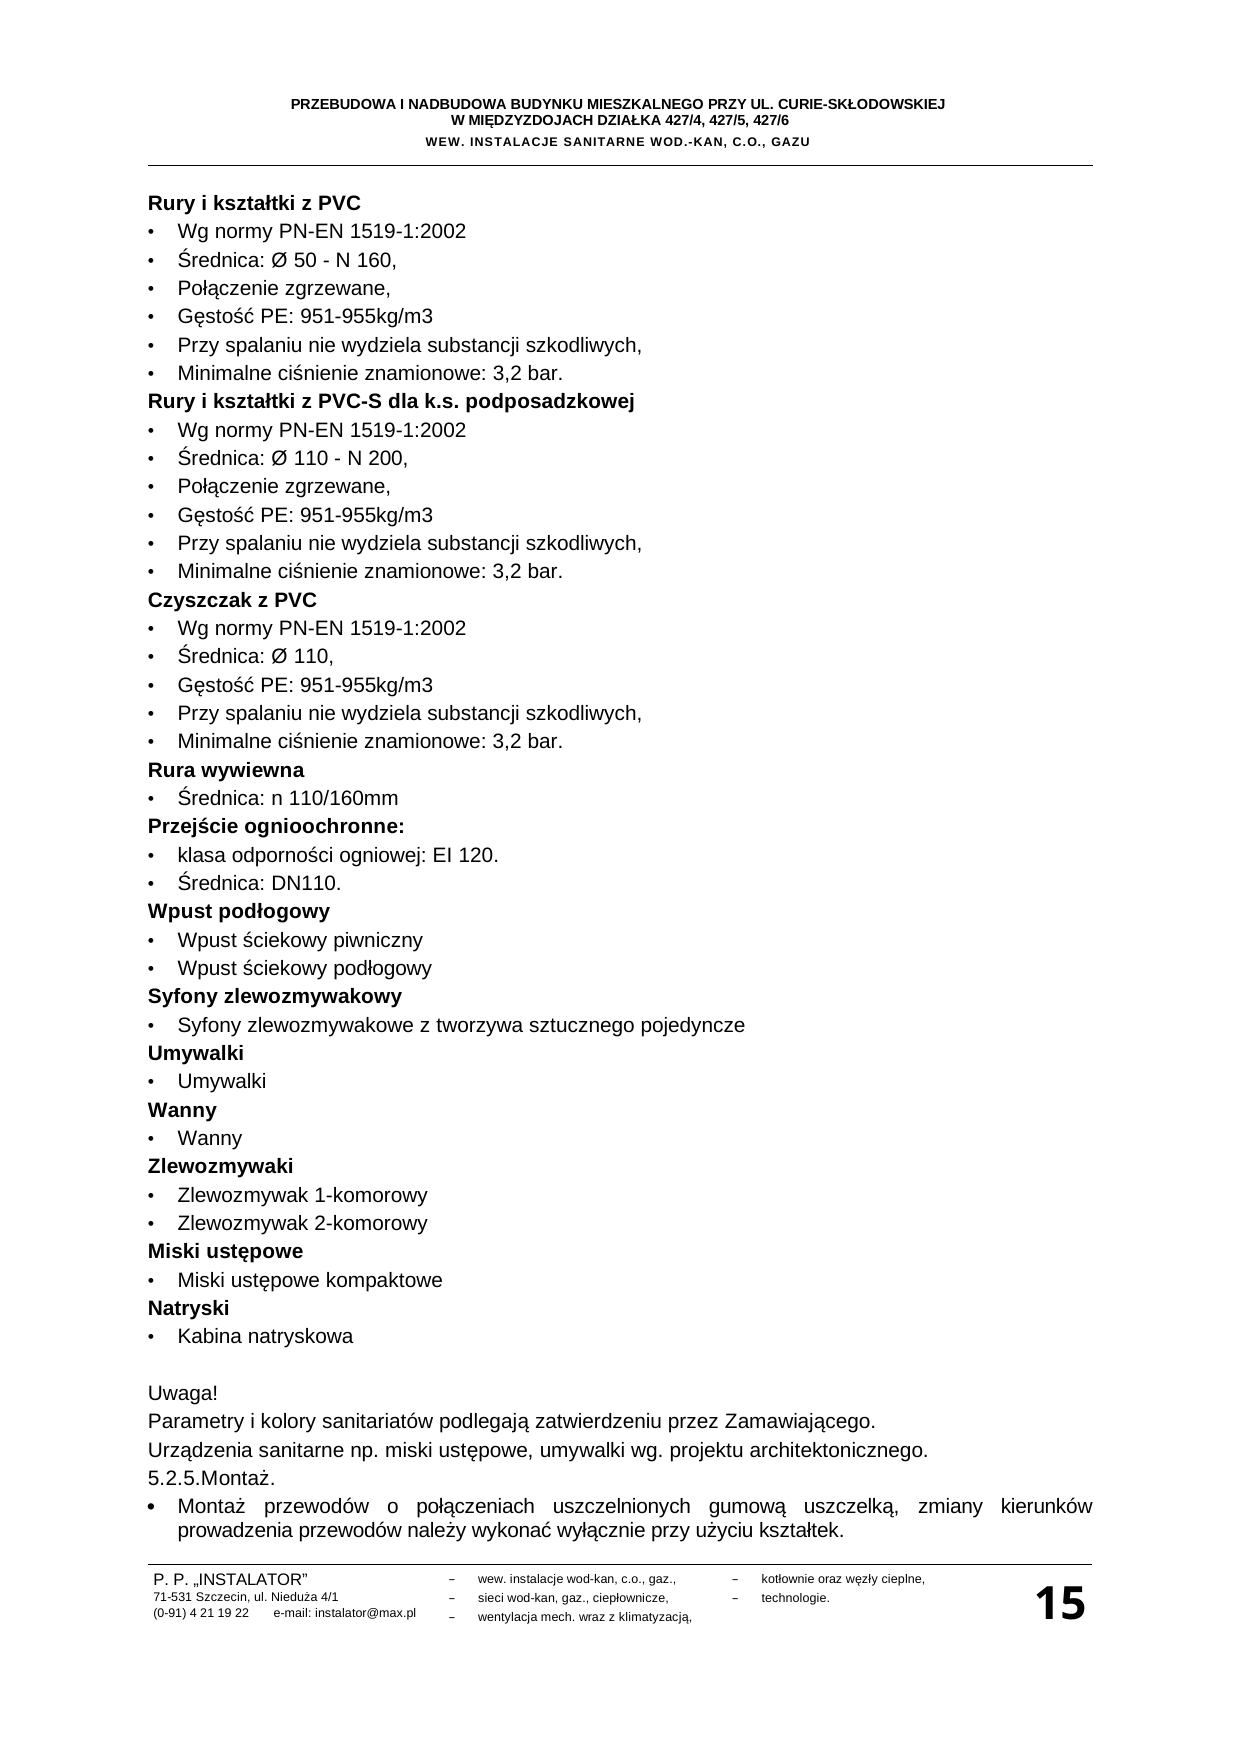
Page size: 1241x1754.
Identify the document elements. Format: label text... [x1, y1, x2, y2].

text Zlewozmywaki [148, 1155, 1092, 1178]
list Syfony zlewozmywakowe z tworzywa sztucznego pojedyncze [148, 1013, 1092, 1037]
text Czyszczak z PVC [148, 588, 1092, 612]
list Montaż przewodów o połączeniach uszczelnionych gumową uszczelką, zmiany kierunków prowadzenia przewodów należy wykonać wyłącznie przy użyciu kształtek. [148, 1495, 1092, 1542]
list Wpust ściekowy podłogowy [148, 957, 1092, 980]
text Parametry i kolory sanitariatów podlegają zatwierdzeniu przez Zamawiającego. [148, 1410, 1092, 1433]
text Rury i kształtki z PVC [148, 192, 1092, 215]
list Średnica: Ø 110 - N 200, [148, 447, 1092, 470]
list Wg normy PN-EN 1519-1:2002 [148, 617, 1092, 640]
list Zlewozmywak 2-komorowy [148, 1212, 1092, 1235]
list Przy spalaniu nie wydziela substancji szkodliwych, [148, 532, 1092, 555]
list Średnica: DN110. [148, 872, 1092, 895]
list Gęstość PE: 951-955kg/m3 [148, 305, 1092, 328]
list Miski ustępowe kompaktowe [148, 1268, 1092, 1292]
list Gęstość PE: 951-955kg/m3 [148, 503, 1092, 527]
list Minimalne ciśnienie znamionowe: 3,2 bar. [148, 560, 1092, 583]
list Średnica: Ø 110, [148, 645, 1092, 668]
list Średnica: n 110/160mm [148, 787, 1092, 810]
text Natryski [148, 1297, 1092, 1320]
list Średnica: Ø 50 - N 160, [148, 248, 1092, 272]
text Syfony zlewozmywakowy [148, 985, 1092, 1008]
list Minimalne ciśnienie znamionowe: 3,2 bar. [148, 362, 1092, 385]
subtitle 5.2.5.Montaż. [148, 1467, 1092, 1490]
text Rury i kształtki z PVC-S dla k.s. podposadzkowej [148, 390, 1092, 413]
text Wpust podłogowy [148, 900, 1092, 923]
text Wanny [148, 1098, 1092, 1122]
list Przy spalaniu nie wydziela substancji szkodliwych, [148, 333, 1092, 357]
list Minimalne ciśnienie znamionowe: 3,2 bar. [148, 730, 1092, 753]
text Przejście ognioochronne: [148, 815, 1092, 838]
list Połączenie zgrzewane, [148, 475, 1092, 498]
text Miski ustępowe [148, 1240, 1092, 1263]
list Wpust ściekowy piwniczny [148, 928, 1092, 952]
list Zlewozmywak 1-komorowy [148, 1183, 1092, 1207]
text Rura wywiewna [148, 758, 1092, 782]
list Kabina natryskowa [148, 1325, 1092, 1348]
text Urządzenia sanitarne np. miski ustępowe, umywalki wg. projektu architektonicznego. [148, 1438, 1092, 1462]
list Wanny [148, 1127, 1092, 1150]
list Przy spalaniu nie wydziela substancji szkodliwych, [148, 702, 1092, 725]
list Wg normy PN-EN 1519-1:2002 [148, 418, 1092, 442]
list Połączenie zgrzewane, [148, 277, 1092, 300]
list klasa odporności ogniowej: EI 120. [148, 843, 1092, 867]
text Umywalki [148, 1042, 1092, 1065]
text Uwaga! [148, 1382, 1092, 1405]
list Gęstość PE: 951-955kg/m3 [148, 673, 1092, 697]
list Umywalki [148, 1070, 1092, 1093]
list Wg normy PN-EN 1519-1:2002 [148, 220, 1092, 243]
